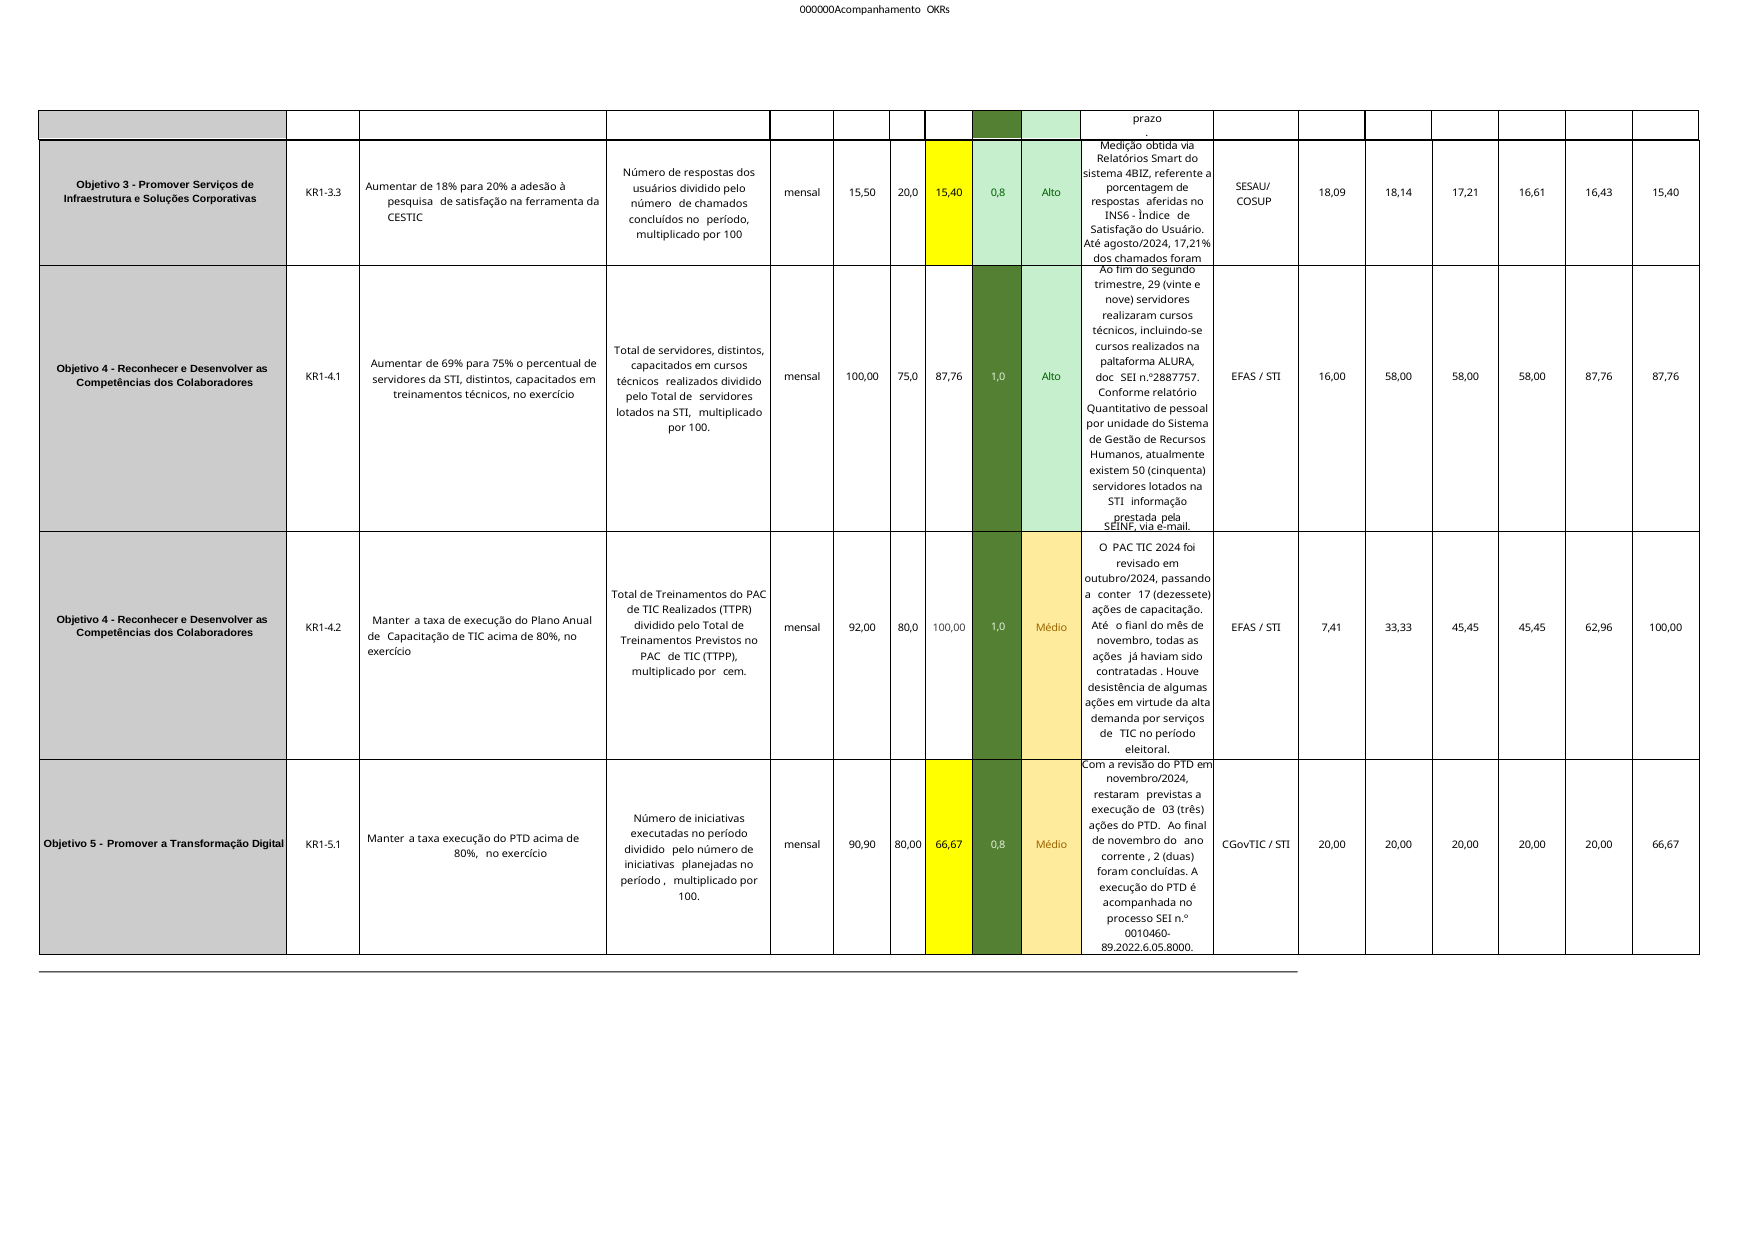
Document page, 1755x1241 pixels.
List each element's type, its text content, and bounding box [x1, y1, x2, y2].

table_cell Aumentar de 69% para 75% o percentual de servidores da STI, distintos, capacitados em treinamentos técnicos, no exercício [360, 266, 606, 531]
table_cell 75,0 [891, 266, 925, 531]
table_cell [973, 111, 1021, 138]
table_cell 90,90 [834, 760, 890, 954]
table_cell mensal [771, 532, 833, 759]
table_header 15,40 [1633, 141, 1699, 265]
table_cell 87,76 [1633, 266, 1699, 531]
table_cell 66,67 [1633, 760, 1699, 954]
table_cell 58,00 [1433, 266, 1498, 531]
table_header 17,21 [1433, 141, 1498, 265]
table_header mensal [771, 141, 833, 265]
table_cell 20,00 [1366, 760, 1432, 954]
table_cell Ao fim do segundo trimestre, 29 (vinte e nove) servidores realizaram cursos técnicos, incluindo-se cursos realizados na paltaforma ALURA, doc SEI n.º2887757. Conforme relatório Quantitativo de pessoal por unidade do Sistema de Gestão de Recursos Humanos, atualmente existem 50 (cinquenta) servidores lotados na STI informação prestada pela SEINF, via e-mail. [1082, 266, 1213, 531]
table_cell 1,0 [973, 266, 1021, 531]
table_cell 20,00 [1499, 760, 1565, 954]
table_cell [1633, 111, 1698, 138]
table_header KR1-3.3 [287, 141, 359, 265]
table_cell EFAS / STI [1214, 266, 1298, 531]
table_cell 100,00 [926, 532, 972, 759]
table_cell 20,00 [1433, 760, 1498, 954]
table_cell [1299, 111, 1364, 138]
table_cell 80,0 [891, 532, 925, 759]
table_cell 1,0 [973, 532, 1021, 759]
table_header 18,09 [1299, 141, 1365, 265]
table_cell KR1-4.1 [287, 266, 359, 531]
table_cell Objetivo 5 - Promover a Transformação Digital [40, 760, 286, 954]
table_cell mensal [771, 266, 833, 531]
table_cell Médio [1022, 760, 1081, 954]
table_cell 66,67 [926, 760, 972, 954]
table_header SESAU/ COSUP [1214, 141, 1298, 265]
table_header Número de respostas dos usuários dividido pelo número de chamados concluídos no período, multiplicado por 100 [607, 141, 770, 265]
table_header Alto [1022, 141, 1081, 265]
table_cell Total de servidores, distintos, capacitados em cursos técnicos realizados dividido pelo Total de servidores lotados na STI, multiplicado por 100. [607, 266, 770, 531]
table_header Objetivo 3 - Promover Serviços de Infraestrutura e Soluções Corporativas [40, 141, 286, 265]
table_header Aumentar de 18% para 20% a adesão à pesquisa de satisfação na ferramenta da CESTIC [360, 141, 606, 265]
table_cell [834, 111, 889, 138]
table_header 20,0 [891, 141, 925, 265]
table_cell [1022, 111, 1080, 138]
table_cell Médio [1022, 532, 1081, 759]
table_cell Manter a taxa de execução do Plano Anual de Capacitação de TIC acima de 80%, no exercício [360, 532, 606, 759]
table_cell Alto [1022, 266, 1081, 531]
table_cell KR1-5.1 [287, 760, 359, 954]
table_cell 62,96 [1566, 532, 1632, 759]
table_cell Objetivo 4 - Reconhecer e Desenvolver as Competências dos Colaboradores [40, 266, 286, 531]
table_cell Total de Treinamentos do PAC de TIC Realizados (TTPR) dividido pelo Total de Treinamentos Previstos no PAC de TIC (TTPP), multiplicado por cem. [607, 532, 770, 759]
table_cell 87,76 [926, 266, 972, 531]
table_cell 45,45 [1499, 532, 1565, 759]
table_cell 45,45 [1433, 532, 1498, 759]
table_cell Manter a taxa execução do PTD acima de 80%, no exercício [360, 760, 606, 954]
table_cell prazo . [1081, 111, 1213, 138]
table_header 15,50 [834, 141, 890, 265]
table_cell 33,33 [1366, 532, 1432, 759]
table_header 16,61 [1499, 141, 1565, 265]
table_cell [890, 111, 924, 138]
table_cell CGovTIC / STI [1214, 760, 1298, 954]
table_cell Objetivo 4 - Reconhecer e Desenvolver as Competências dos Colaboradores [40, 532, 286, 759]
table_cell [1366, 111, 1431, 138]
table_header Medição obtida via Relatórios Smart do sistema 4BIZ, referente a porcentagem de respostas aferidas no INS6 - Ìndice de Satisfação do Usuário. Até agosto/2024, 17,21% dos chamados foram [1082, 141, 1213, 265]
table_cell Número de iniciativas executadas no período dividido pelo número de iniciativas planejadas no período , multiplicado por 100. [607, 760, 770, 954]
table_cell 58,00 [1366, 266, 1432, 531]
table_cell 100,00 [1633, 532, 1699, 759]
table_cell mensal [771, 760, 833, 954]
table_cell 16,00 [1299, 266, 1365, 531]
table_cell 7,41 [1299, 532, 1365, 759]
table_cell 20,00 [1299, 760, 1365, 954]
table_cell [1214, 111, 1298, 138]
table_cell 58,00 [1499, 266, 1565, 531]
table_cell 87,76 [1566, 266, 1632, 531]
table_cell [39, 111, 286, 138]
table_header 16,43 [1566, 141, 1632, 265]
table_cell [1432, 111, 1498, 138]
table_cell [360, 111, 606, 138]
table_cell [1566, 111, 1632, 138]
table_cell Com a revisão do PTD em novembro/2024, restaram previstas a execução de 03 (três) ações do PTD. Ao final de novembro do ano corrente , 2 (duas) foram concluídas. A execução do PTD é acompanhada no processo SEI n.º 0010460- 89.2022.6.05.8000. [1082, 760, 1213, 954]
table_cell 92,00 [834, 532, 890, 759]
table_cell 0,8 [973, 760, 1021, 954]
table_header 18,14 [1366, 141, 1432, 265]
table_cell O PAC TIC 2024 foi revisado em outubro/2024, passando a conter 17 (dezessete) ações de capacitação. Até o fianl do mês de novembro, todas as ações já haviam sido contratadas . Houve desistência de algumas ações em virtude da alta demanda por serviços de TIC no período eleitoral. [1082, 532, 1213, 759]
table_header 15,40 [926, 141, 972, 265]
table_cell [926, 111, 972, 138]
table_header 0,8 [973, 141, 1021, 265]
table_cell [607, 111, 769, 138]
table_cell EFAS / STI [1214, 532, 1298, 759]
table_cell 80,00 [891, 760, 925, 954]
table_cell [1499, 111, 1565, 138]
table_cell [287, 111, 359, 138]
table_cell 100,00 [834, 266, 890, 531]
table_cell KR1-4.2 [287, 532, 359, 759]
table_cell 20,00 [1566, 760, 1632, 954]
table_cell [771, 111, 833, 138]
